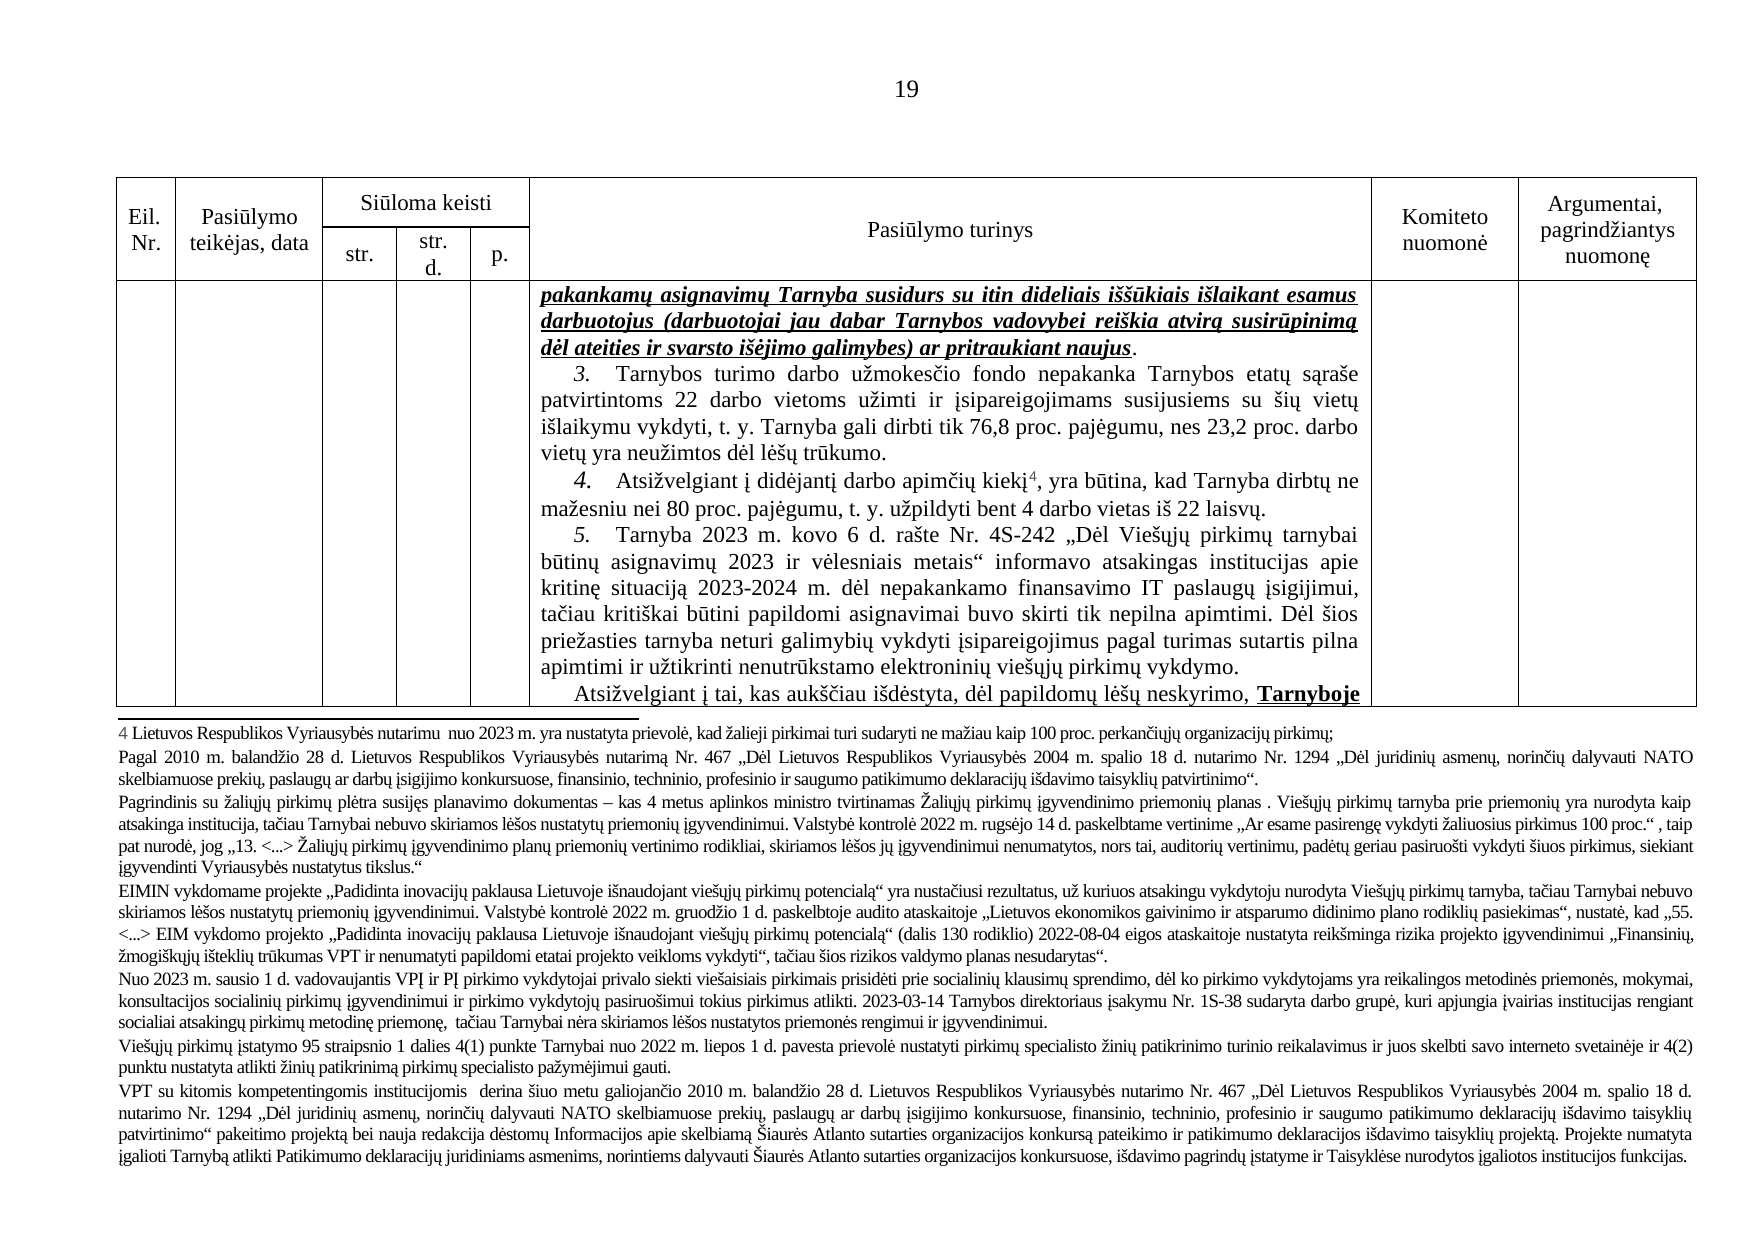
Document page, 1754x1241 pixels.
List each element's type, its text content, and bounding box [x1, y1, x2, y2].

table_cell [176, 281, 322, 706]
table_header Pasiūlymo turinys [530, 178, 1371, 280]
table_cell [397, 281, 470, 706]
table_header Argumentai, pagrindžiantys nuomonę [1519, 178, 1696, 280]
table_header Siūloma keisti [323, 178, 529, 226]
table_cell pakankamų asignavimų Tarnyba susidurs su itin dideliais iššūkiais išlaikant esamus darbuotojus (darbuotojai jau dabar Tarnybos vadovybei reiškia atvirą susirūpinimą dėl ateities ir svarsto išėjimo galimybes) ar pritraukiant naujus. Tarnybos turimo darbo užmokesčio fondo nepakanka Tarnybos etatų sąraše patvirtintoms 22 darbo vietoms užimti ir įsipareigojimams susijusiems su šių vietų išlaikymu vykdyti, t. y. Tarnyba gali dirbti tik 76,8 proc. pajėgumu, nes 23,2 proc. darbo vietų yra neužimtos dėl lėšų trūkumo. Atsižvelgiant į didėjantį darbo apimčių kiekį, yra būtina, kad Tarnyba dirbtų ne mažesniu nei 80 proc. pajėgumu, t. y. užpildyti bent 4 darbo vietas iš 22 laisvų. Tarnyba 2023 m. kovo 6 d. rašte Nr. 4S-242 „Dėl Viešųjų pirkimų tarnybai būtinų asignavimų 2023 ir vėlesniais metais“ informavo atsakingas institucijas apie kritinę situaciją 2023-2024 m. dėl nepakankamo finansavimo IT paslaugų įsigijimui, tačiau kritiškai būtini papildomi asignavimai buvo skirti tik nepilna apimtimi. Dėl šios priežasties tarnyba neturi galimybių vykdyti įsipareigojimus pagal turimas sutartis pilna apimtimi ir užtikrinti nenutrūkstamo elektroninių viešųjų pirkimų vykdymo. Atsižvelgiant į tai, kas aukščiau išdėstyta, dėl papildomų lėšų neskyrimo, Tarnyboje [530, 281, 1371, 706]
table_cell str. [323, 228, 396, 280]
table_cell [1372, 281, 1518, 706]
table_cell [323, 281, 396, 706]
table_cell str. d. [397, 228, 470, 280]
table_cell [117, 281, 175, 706]
table_header Eil. Nr. [117, 178, 175, 280]
table_header Komiteto nuomonė [1372, 178, 1518, 280]
table_header Pasiūlymo teikėjas, data [176, 178, 322, 280]
table_cell p. [471, 228, 529, 280]
table_cell [1519, 281, 1696, 706]
table_cell [471, 281, 529, 706]
